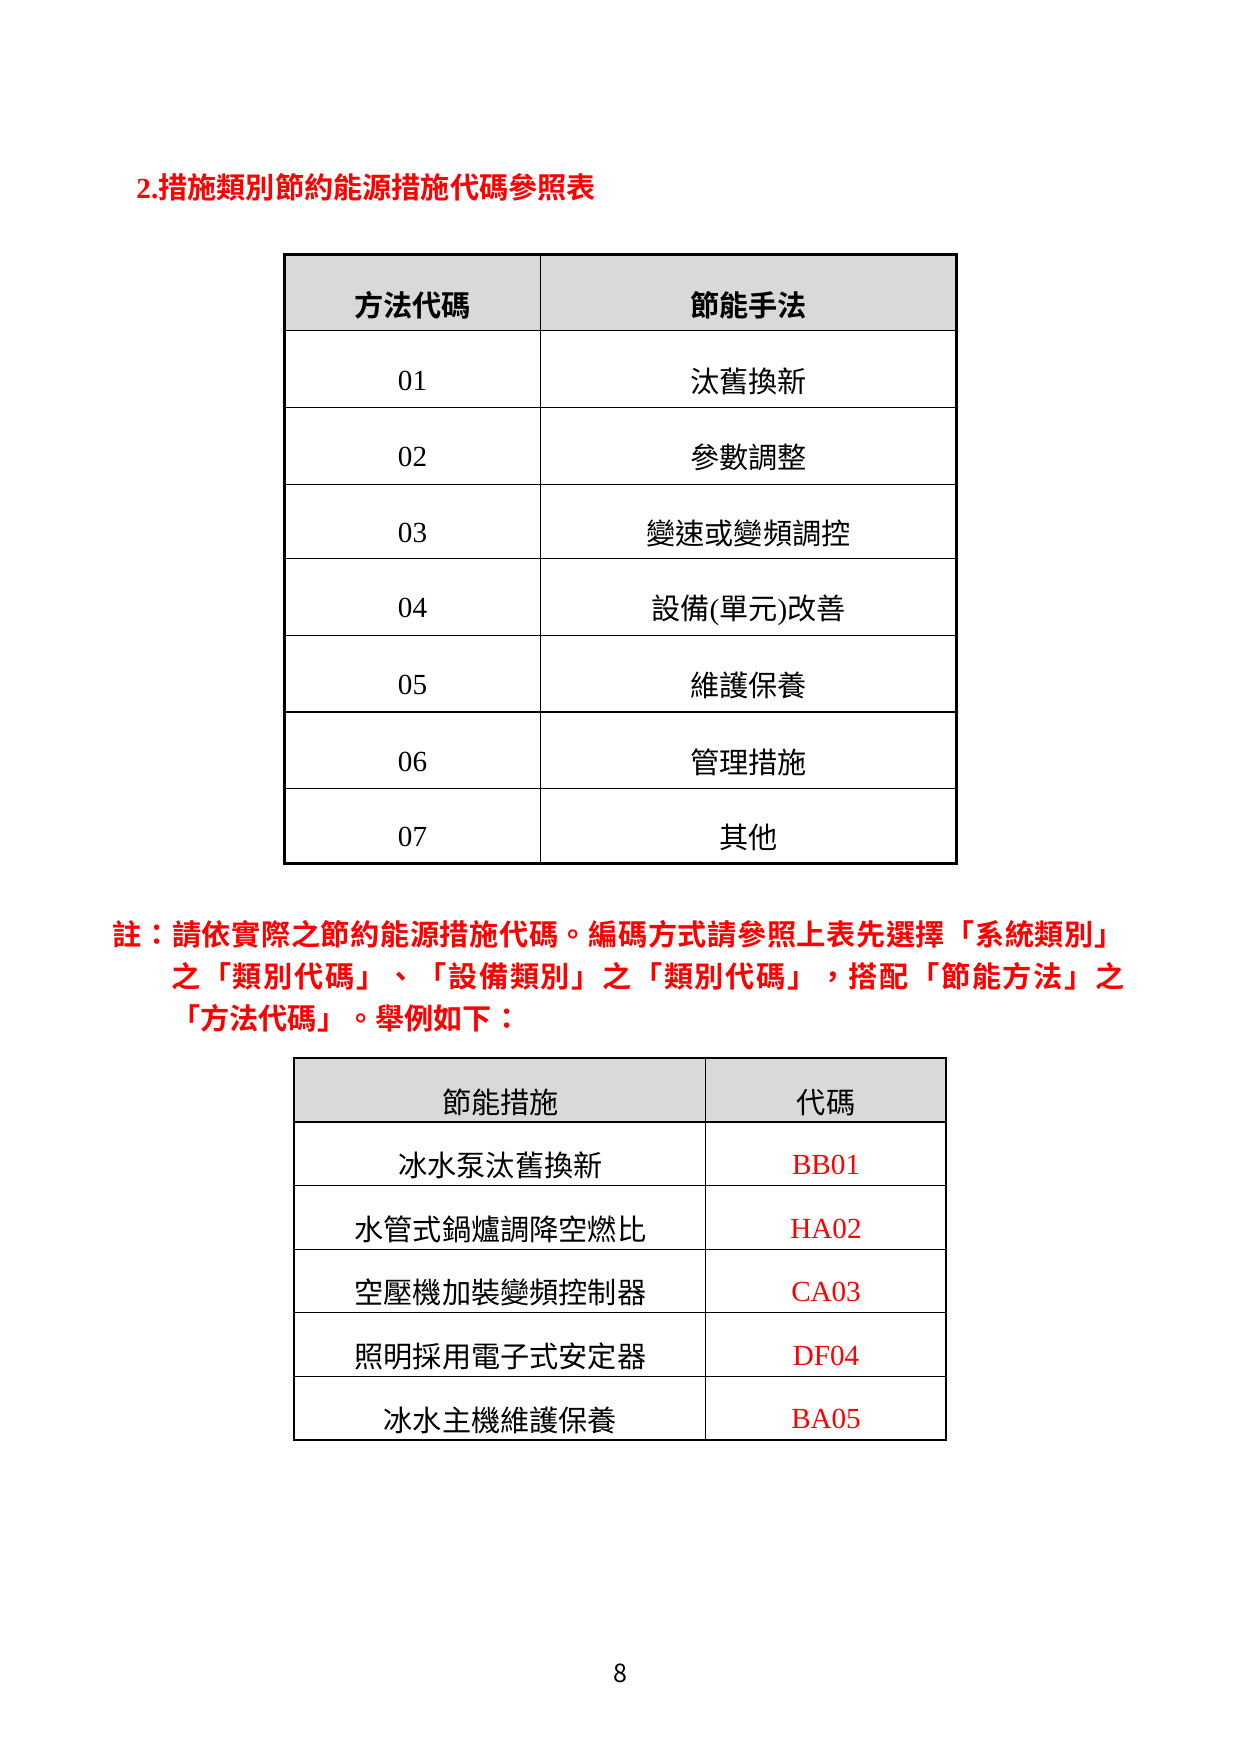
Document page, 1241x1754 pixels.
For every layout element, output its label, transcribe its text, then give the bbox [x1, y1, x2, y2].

table_cell 04 [286, 559, 540, 634]
table_cell 管理措施 [541, 713, 955, 788]
table_cell 02 [286, 408, 540, 484]
table_cell BA05 [706, 1377, 945, 1439]
table_header 代碼 [706, 1059, 945, 1121]
table_cell 07 [286, 789, 540, 862]
table_cell 空壓機加裝變頻控制器 [295, 1250, 705, 1312]
text 註：請依實際之節約能源措施代碼。編碼方式請參照上表先選擇「系統類別」之「類別代碼」、「設備類別」之「類別代碼」，搭配「節能方法」之「方法代碼」。舉例如下： [112, 911, 1128, 1038]
text 2.措施類別節約能源措施代碼參照表 [136, 165, 1045, 207]
table_cell 維護保養 [541, 636, 955, 711]
table_cell 06 [286, 713, 540, 788]
table_cell 設備(單元)改善 [541, 559, 955, 634]
table_cell BB01 [706, 1123, 945, 1185]
table_header 方法代碼 [286, 256, 540, 330]
table_cell 水管式鍋爐調降空燃比 [295, 1186, 705, 1248]
table_cell HA02 [706, 1186, 945, 1248]
table_cell 01 [286, 331, 540, 407]
table_header 節能措施 [295, 1059, 705, 1121]
table_header 節能手法 [541, 256, 955, 330]
table_cell 其他 [541, 789, 955, 862]
table_cell 汰舊換新 [541, 331, 955, 407]
table_cell 05 [286, 636, 540, 711]
table_cell 變速或變頻調控 [541, 485, 955, 558]
table_cell DF04 [706, 1313, 945, 1376]
table_cell 冰水泵汰舊換新 [295, 1123, 705, 1185]
table_cell 參數調整 [541, 408, 955, 484]
table_cell 冰水主機維護保養 [295, 1377, 705, 1439]
table_cell 照明採用電子式安定器 [295, 1313, 705, 1376]
table_cell 03 [286, 485, 540, 558]
table_cell CA03 [706, 1250, 945, 1312]
